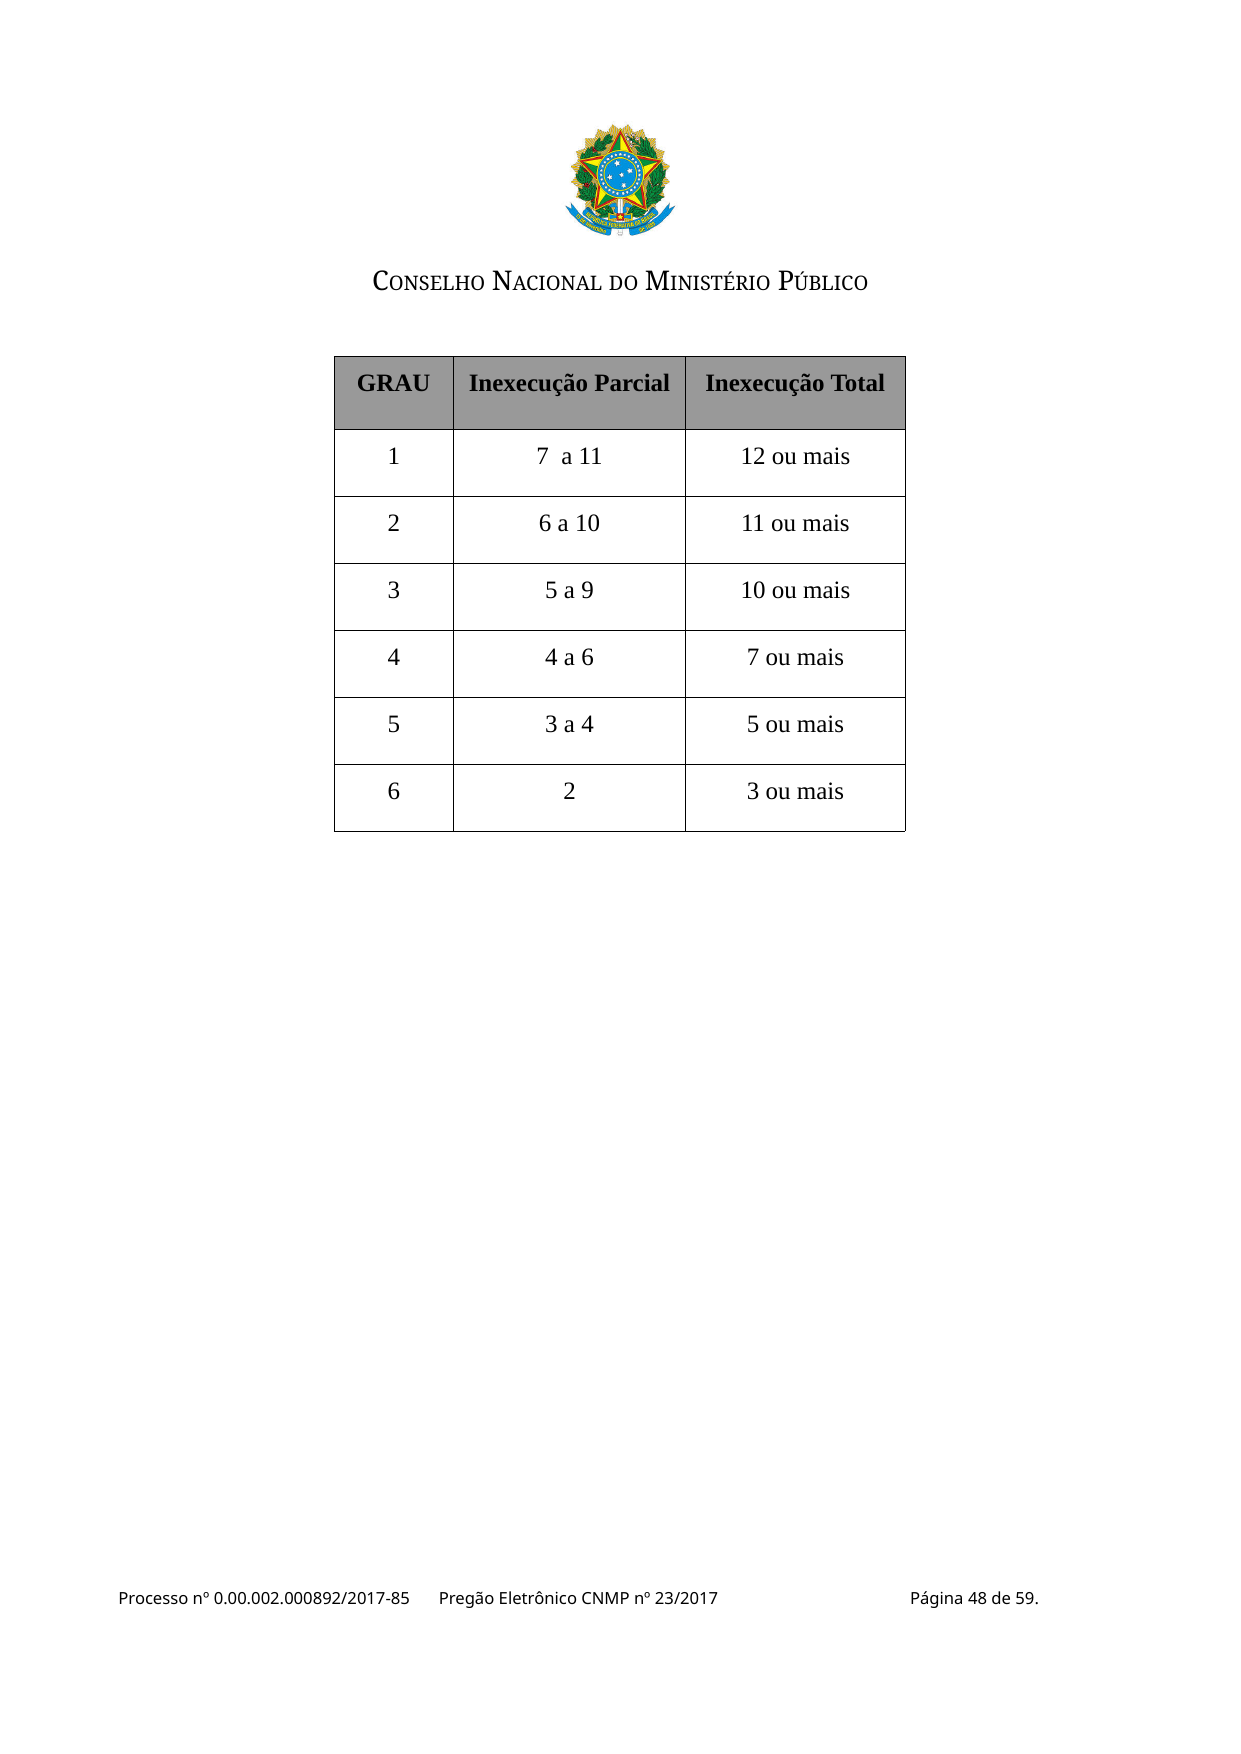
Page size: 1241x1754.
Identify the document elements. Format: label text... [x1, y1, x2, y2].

table_cell 3 [335, 564, 453, 630]
table_cell 3 ou mais [686, 765, 905, 831]
table_cell 3 a 4 [454, 698, 685, 764]
table_cell 5 ou mais [686, 698, 905, 764]
table_cell 6 a 10 [454, 497, 685, 563]
table_cell Inexecução Parcial [454, 357, 685, 429]
table_cell 7 ou mais [686, 631, 905, 697]
table_cell 5 [335, 698, 453, 764]
table_cell 2 [454, 765, 685, 831]
table_cell Inexecução Total [686, 357, 905, 429]
table_cell 2 [335, 497, 453, 563]
table_cell 12 ou mais [686, 430, 905, 496]
table_header GRAU [335, 357, 453, 429]
table_cell 7 a 11 [454, 430, 685, 496]
table_cell 11 ou mais [686, 497, 905, 563]
table_cell 10 ou mais [686, 564, 905, 630]
table_cell 1 [335, 430, 453, 496]
table_cell 4 [335, 631, 453, 697]
table_cell 4 a 6 [454, 631, 685, 697]
table_cell 6 [335, 765, 453, 831]
table_cell 5 a 9 [454, 564, 685, 630]
